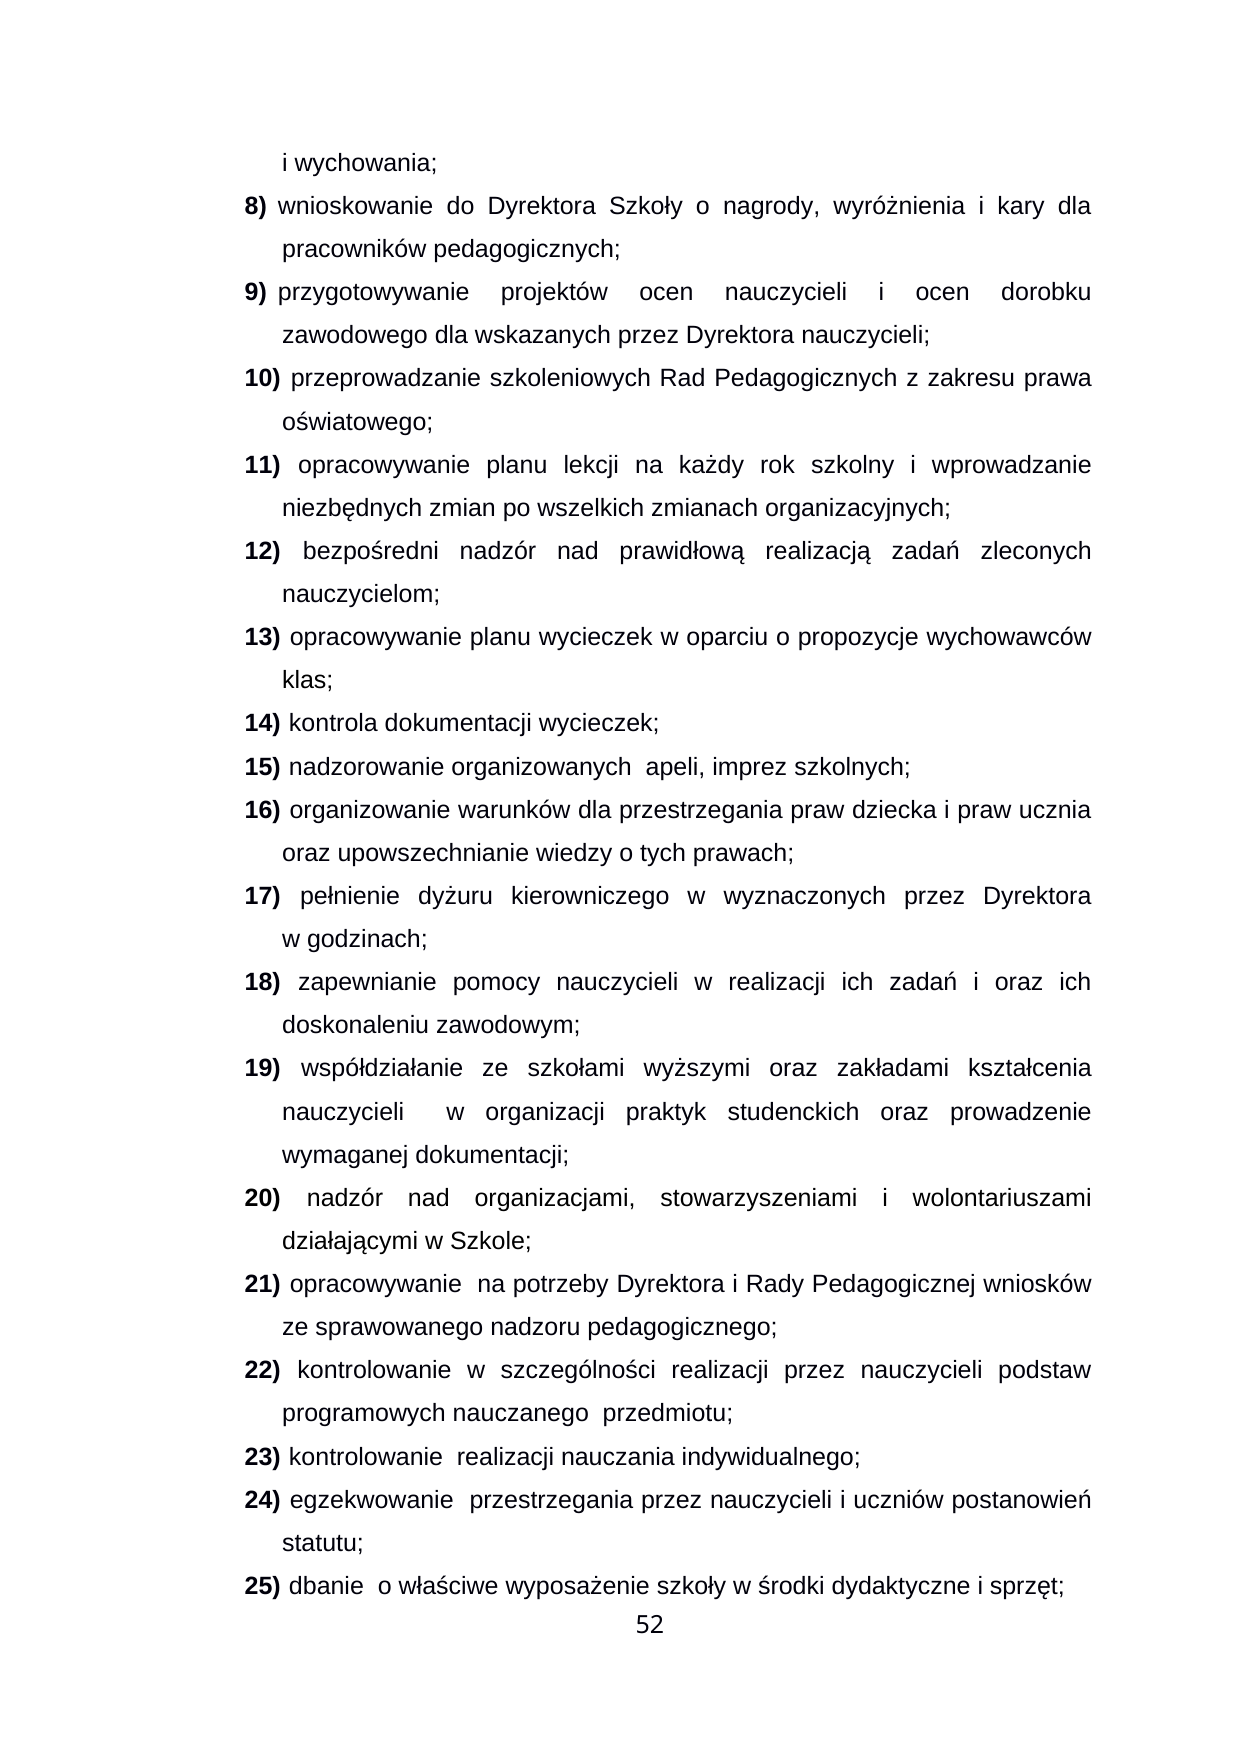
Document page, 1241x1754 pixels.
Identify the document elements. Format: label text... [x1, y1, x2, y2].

list kontrola dokumentacji wycieczek; [244, 708, 1092, 737]
list kontrolowanie realizacji nauczania indywidualnego; [244, 1441, 1092, 1470]
list wnioskowanie do Dyrektora Szkoły o nagrody, wyróżnienia i kary dla pracowników pedagogicznych; [244, 191, 1092, 263]
list nadzorowanie organizowanych apeli, imprez szkolnych; [244, 751, 1092, 780]
list bezpośredni nadzór nad prawidłową realizacją zadań zleconych nauczycielom; [244, 536, 1092, 608]
list opracowywanie planu wycieczek w oparciu o propozycje wychowawców klas; [244, 622, 1092, 694]
list przygotowywanie projektów ocen nauczycieli i ocen dorobku zawodowego dla wskazanych przez Dyrektora nauczycieli; [244, 277, 1092, 349]
list współdziałanie ze szkołami wyższymi oraz zakładami kształcenia nauczycieli w organizacji praktyk studenckich oraz prowadzenie wymaganej dokumentacji; [244, 1053, 1092, 1168]
list organizowanie warunków dla przestrzegania praw dziecka i praw ucznia oraz upowszechnianie wiedzy o tych prawach; [244, 794, 1092, 866]
list nadzór nad organizacjami, stowarzyszeniami i wolontariuszami działającymi w Szkole; [244, 1183, 1092, 1254]
list opracowywanie na potrzeby Dyrektora i Rady Pedagogicznej wniosków ze sprawowanego nadzoru pedagogicznego; [244, 1269, 1092, 1341]
list opracowywanie planu lekcji na każdy rok szkolny i wprowadzanie niezbędnych zmian po wszelkich zmianach organizacyjnych; [244, 449, 1092, 521]
list pełnienie dyżuru kierowniczego w wyznaczonych przez Dyrektora w godzinach; [244, 881, 1092, 953]
list i wychowania; [244, 148, 1092, 176]
list kontrolowanie w szczególności realizacji przez nauczycieli podstaw programowych nauczanego przedmiotu; [244, 1355, 1092, 1427]
list dbanie o właściwe wyposażenie szkoły w środki dydaktyczne i sprzęt; [244, 1571, 1092, 1599]
list zapewnianie pomocy nauczycieli w realizacji ich zadań i oraz ich doskonaleniu zawodowym; [244, 967, 1092, 1039]
list przeprowadzanie szkoleniowych Rad Pedagogicznych z zakresu prawa oświatowego; [244, 363, 1092, 435]
list egzekwowanie przestrzegania przez nauczycieli i uczniów postanowień statutu; [244, 1484, 1092, 1556]
